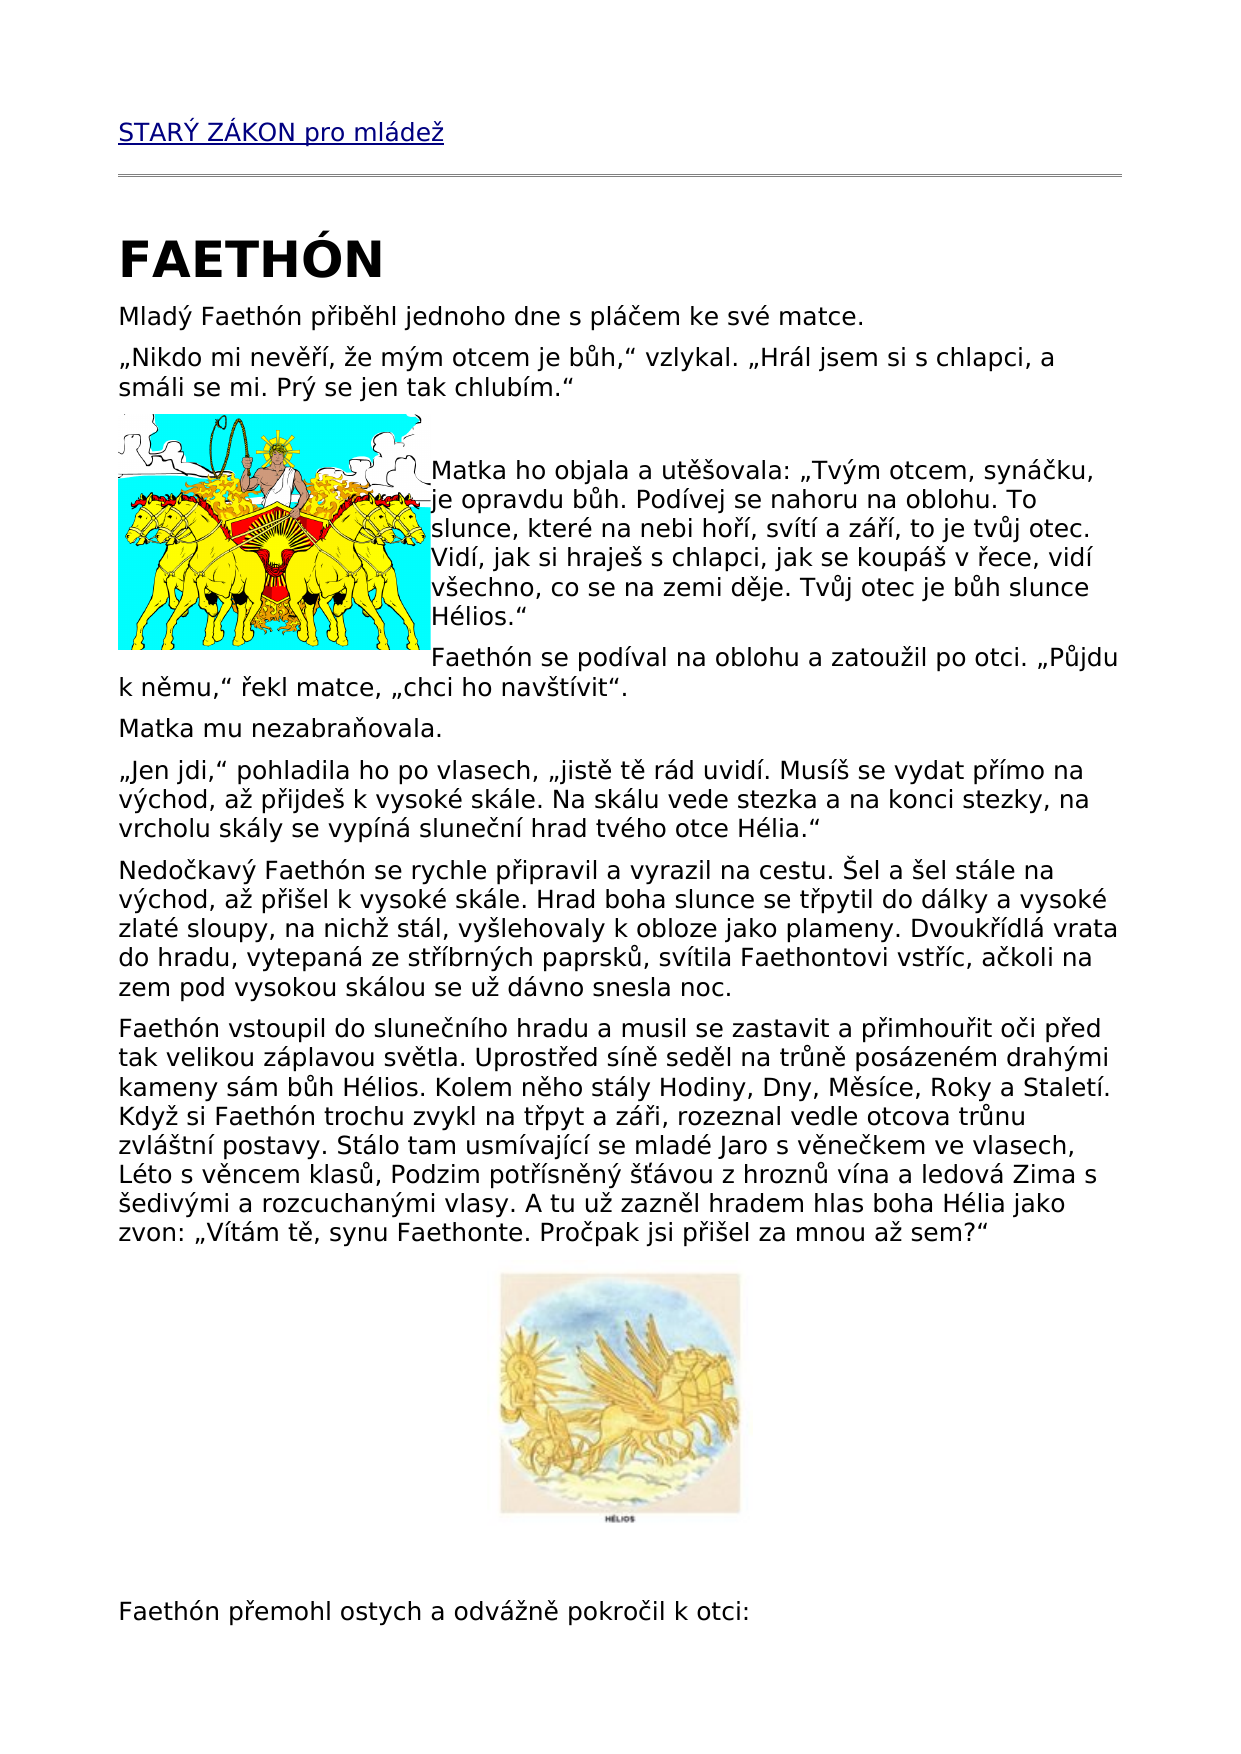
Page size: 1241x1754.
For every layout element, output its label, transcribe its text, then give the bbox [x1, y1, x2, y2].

picture [487, 1260, 753, 1526]
text Matka ho objala a utěšovala: „Tvým otcem, synáčku, je opravdu bůh. Podívej se nahoru na oblohu. To slunce, které na nebi hoří, svítí a září, to je tvůj otec. Vidí, jak si hraješ s chlapci, jak se koupáš v řece, vidí všechno, co se na zemi děje. Tvůj otec je bůh slunce Hélios.“ [431, 456, 1122, 631]
text Faethón se podíval na oblohu a zatoužil po otci. „Půjdu k němu,“ řekl matce, „chci ho navštívit“. [118, 643, 1122, 702]
text Nedočkavý Faethón se rychle připravil a vyrazil na cestu. Šel a šel stále na východ, až přišel k vysoké skále. Hrad boha slunce se třpytil do dálky a vysoké zlaté sloupy, na nichž stál, vyšlehovaly k obloze jako plameny. Dvoukřídlá vrata do hradu, vytepaná ze stříbrných paprsků, svítila Faethontovi vstříc, ačkoli na zem pod vysokou skálou se už dávno snesla noc. [118, 856, 1122, 1002]
text STARÝ ZÁKON pro mládež [118, 118, 1122, 147]
text „Jen jdi,“ pohladila ho po vlasech, „jistě tě rád uvidí. Musíš se vydat přímo na východ, až přijdeš k vysoké skále. Na skálu vede stezka a na konci stezky, na vrcholu skály se vypíná sluneční hrad tvého otce Hélia.“ [118, 756, 1122, 843]
text „Nikdo mi nevěří, že mým otcem je bůh,“ vzlykal. „Hrál jsem si s chlapci, a smáli se mi. Prý se jen tak chlubím.“ [118, 343, 1122, 402]
text Matka mu nezabraňovala. [118, 714, 1122, 743]
text Faethón přemohl ostych a odvážně pokročil k otci: [118, 1597, 1122, 1626]
text Faethón vstoupil do slunečního hradu a musil se zastavit a přimhouřit oči před tak velikou záplavou světla. Uprostřed síně seděl na trůně posázeném drahými kameny sám bůh Hélios. Kolem něho stály Hodiny, Dny, Měsíce, Roky a Staletí. Když si Faethón trochu zvykl na třpyt a záři, rozeznal vedle otcova trůnu zvláštní postavy. Stálo tam usmívající se mladé Jaro s věnečkem ve vlasech, Léto s věncem klasů, Podzim potřísněný šťávou z hroznů vína a ledová Zima s šedivými a rozcuchanými vlasy. A tu už zazněl hradem hlas boha Hélia jako zvon: „Vítám tě, synu Faethonte. Pročpak jsi přišel za mnou až sem?“ [118, 1014, 1122, 1248]
text Mladý Faethón přiběhl jednoho dne s pláčem ke své matce. [118, 302, 1122, 331]
picture [118, 414, 431, 650]
subtitle FAETHÓN [118, 231, 1122, 289]
